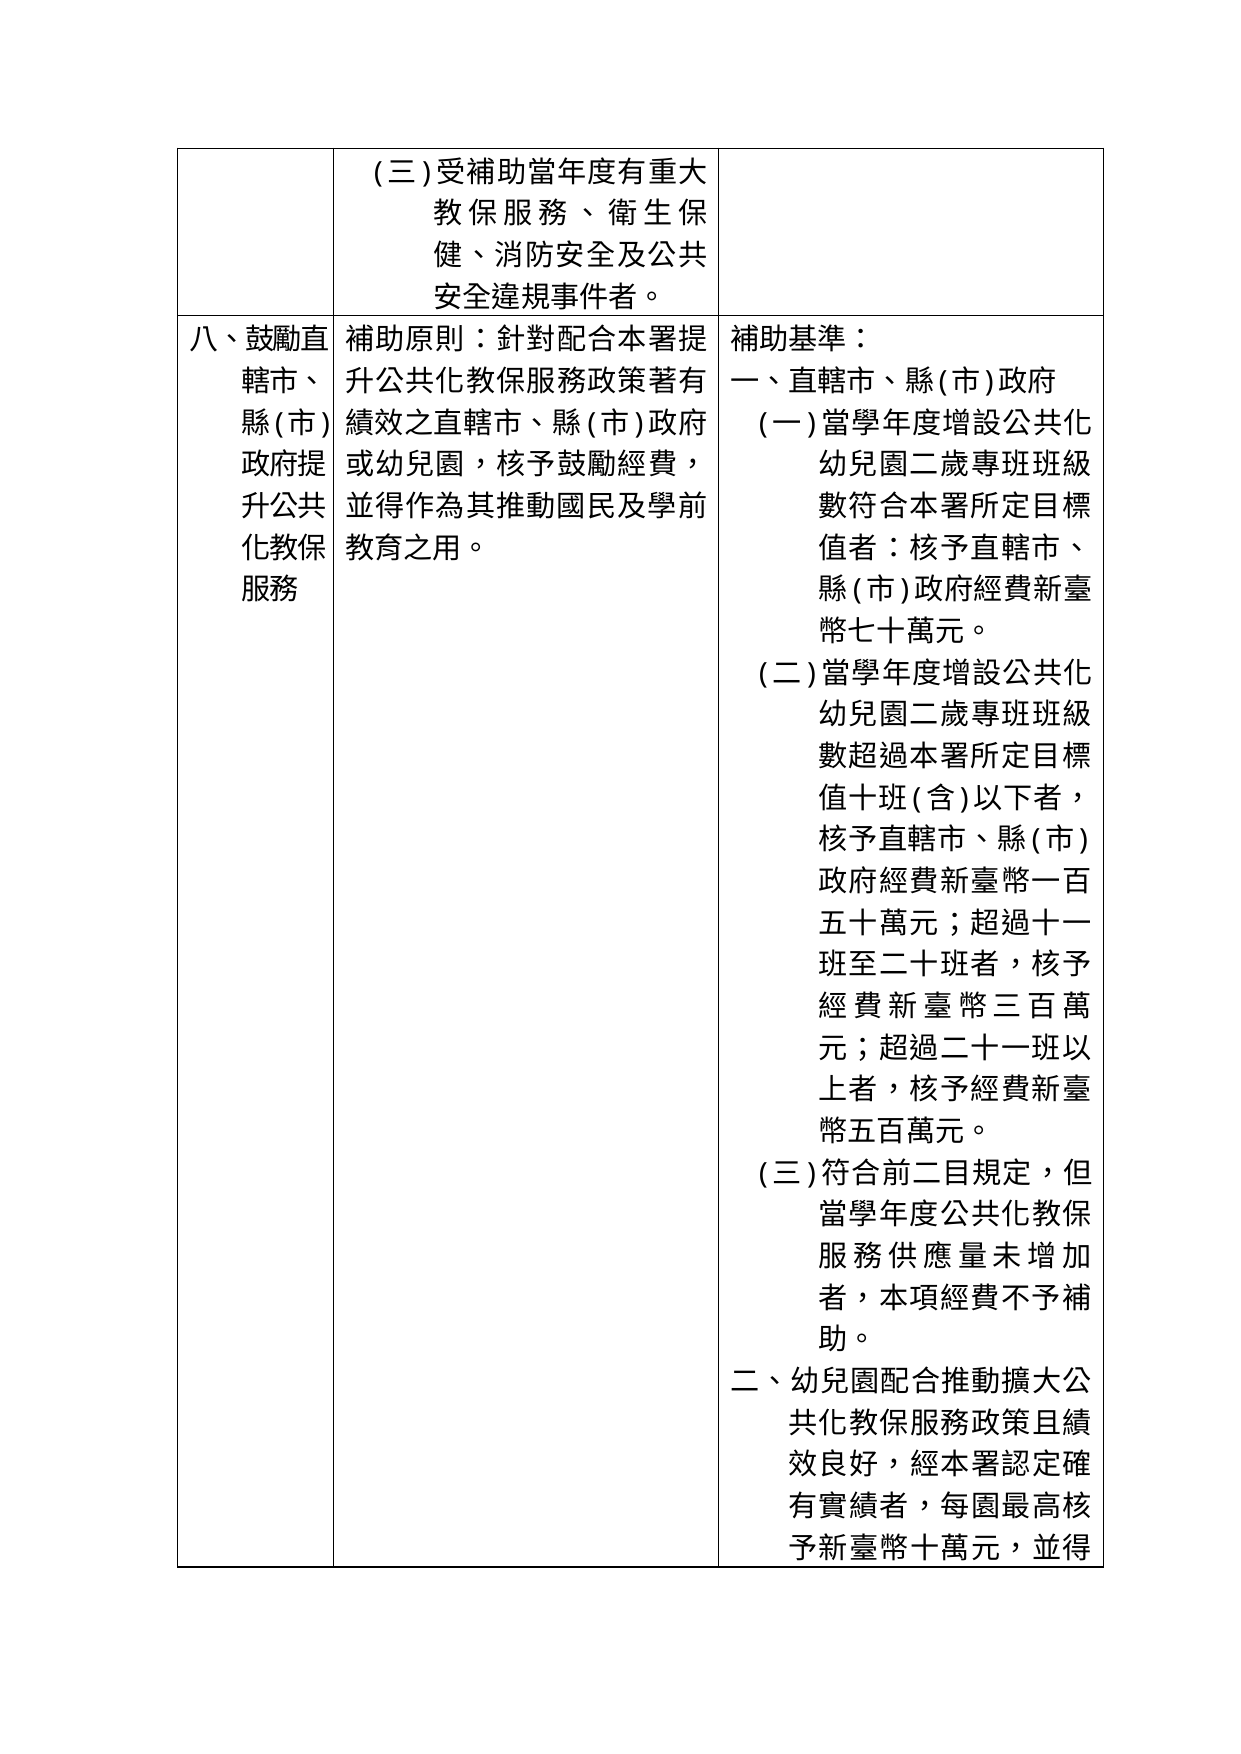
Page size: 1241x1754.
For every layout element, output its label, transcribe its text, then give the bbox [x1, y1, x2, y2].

table_cell 補助基準： 一、直轄市、縣(市)政府 (一)當學年度增設公共化 幼兒園二歲專班班級數符合本署所定目標值者：核予直轄市、縣(市)政府經費新臺幣七十萬元。 (二)當學年度增設公共化幼兒園二歲專班班級數超過本署所定目標值十班(含)以下者，核予直轄市、縣(市)政府經費新臺幣一百五十萬元；超過十一班至二十班者，核予經費新臺幣三百萬元；超過二十一班以上者，核予經費新臺幣五百萬元。 (三)符合前二目規定，但當學年度公共化教保服務供應量未增加者，本項經費不予補助。 二、幼兒園配合推動擴大公共化教保服務政策且績效良好，經本署認定確有實績者，每園最高核予新臺幣十萬元，並得 [719, 316, 1103, 1566]
table_cell 八、鼓勵直轄市、縣(市)政府提升公共化教保服務 [178, 316, 333, 1566]
table_cell 補助原則：針對配合本署提升公共化教保服務政策著有績效之直轄市、縣(市)政府或幼兒園，核予鼓勵經費，並得作為其推動國民及學前教育之用。 [334, 316, 718, 1566]
table_cell [178, 149, 333, 315]
table_cell (三)受補助當年度有重大教保服務、衛生保健、消防安全及公共安全違規事件者。 [334, 149, 718, 315]
table_cell [719, 149, 1103, 315]
